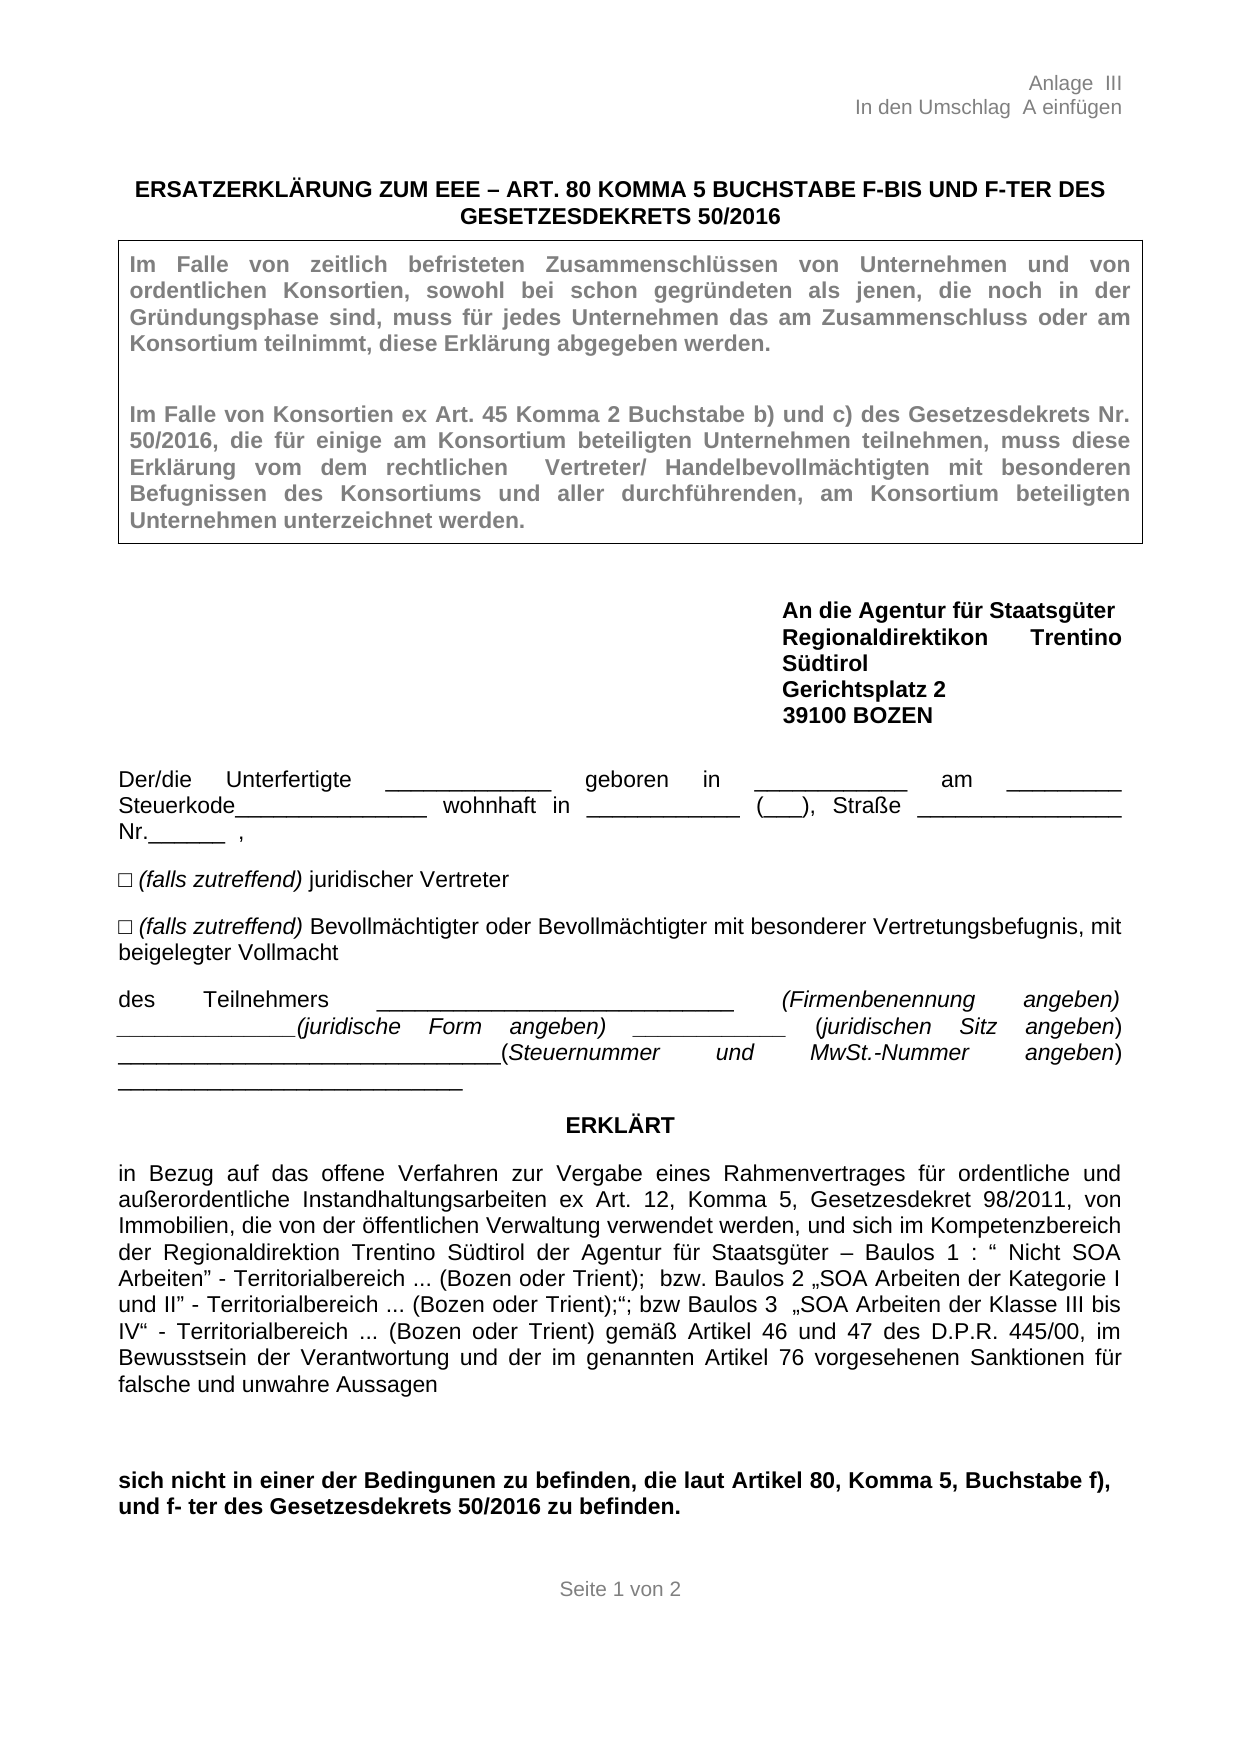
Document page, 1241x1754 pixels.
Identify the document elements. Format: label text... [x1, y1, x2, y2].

text □ (falls zutreffend) Bevollmächtigter oder Bevollmächtigter mit besonderer Vertretungsbefugnis, mit beigelegter Vollmacht [118, 913, 1122, 965]
text in Bezug auf das offene Verfahren zur Vergabe eines Rahmenvertrages für ordentliche und außerordentliche Instandhaltungsarbeiten ex Art. 12, Komma 5, Gesetzesdekret 98/2011, von Immobilien, die von der öffentlichen Verwaltung verwendet werden, und sich im Kompetenzbereich der Regionaldirektion Trentino Südtirol der Agentur für Staatsgüter – Baulos 1 : “ Nicht SOA Arbeiten” - Territorialbereich ... (Bozen oder Trient); bzw. Baulos 2 „SOA Arbeiten der Kategorie I und II” - Territorialbereich ... (Bozen oder Trient);“; bzw Baulos 3 „SOA Arbeiten der Klasse III bis IV“ - Territorialbereich ... (Bozen oder Trient) gemäß Artikel 46 und 47 des D.P.R. 445/00, im Bewusstsein der Verantwortung und der im genannten Artikel 76 vorgesehenen Sanktionen für falsche und unwahre Aussagen [118, 1160, 1122, 1397]
text ERSATZERKLÄRUNG ZUM EEE – ART. 80 KOMMA 5 BUCHSTABE F-BIS UND F-TER DES GESETZESDEKRETS 50/2016 [118, 176, 1122, 229]
text Regionaldirektikon Trentino Südtirol Gerichtsplatz 2 [782, 623, 1122, 702]
table_header Im Falle von zeitlich befristeten Zusammenschlüssen von Unternehmen und von ordentlichen Konsortien, sowohl bei schon gegründeten als jenen, die noch in der Gründungsphase sind, muss für jedes Unternehmen das am Zusammenschluss oder am Konsortium teilnimmt, diese Erklärung abgegeben werden. Im Falle von Konsortien ex Art. 45 Komma 2 Buchstabe b) und c) des Gesetzesdekrets Nr. 50/2016, die für einige am Konsortium beteiligten Unternehmen teilnehmen, muss diese Erklärung vom dem rechtlichen Vertreter/ Handelbevollmächtigten mit besonderen Befugnissen des Konsortiums und aller durchführenden, am Konsortium beteiligten Unternehmen unterzeichnet werden. [119, 241, 1142, 543]
text des Teilnehmers ____________________________ (Firmenbenennung angeben) ______________(juridische Form angeben) ____________ (juridischen Sitz angeben) ______________________________(Steuernummer und MwSt.-Nummer angeben) ___________________________ [118, 986, 1122, 1092]
text An die Agentur für Staatsgüter [738, 597, 1122, 623]
text ERKLÄRT [118, 1112, 1122, 1139]
text Der/die Unterfertigte _____________ geboren in ____________ am _________ Steuerkode_______________ wohnhaft in ____________ (___), Straße ________________ Nr.______ , [118, 766, 1122, 845]
text 39100 BOZEN [783, 702, 1122, 729]
text sich nicht in einer der Bedingunen zu befinden, die laut Artikel 80, Komma 5, Buchstabe f), und f- ter des Gesetzesdekrets 50/2016 zu befinden. [118, 1467, 1113, 1520]
text □ (falls zutreffend) juridischer Vertreter [118, 866, 1122, 892]
